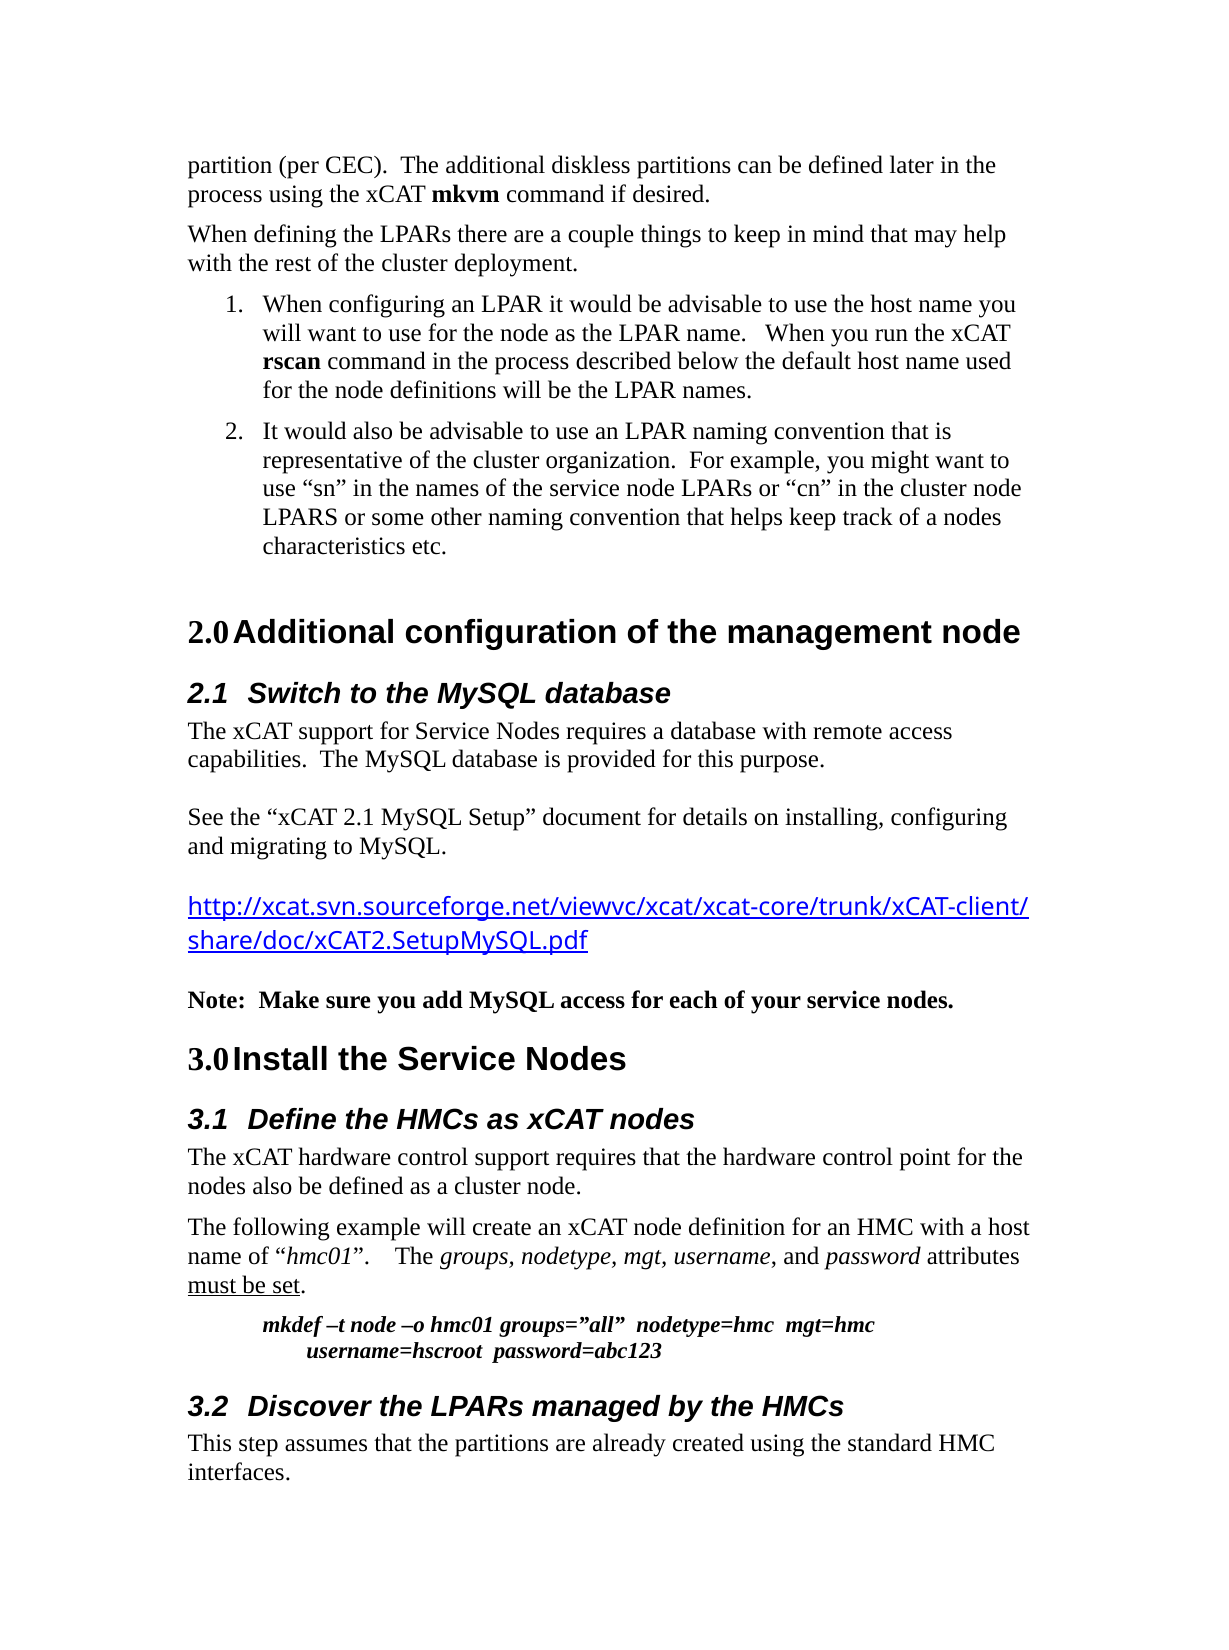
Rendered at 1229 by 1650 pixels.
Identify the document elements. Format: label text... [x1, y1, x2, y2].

text Note: Make sure you add MySQL access for each of your service nodes. [187, 985, 1041, 1014]
subtitle Discover the LPARs managed by the HMCs [187, 1389, 1041, 1422]
list This step assumes that the partitions are already created using the standard HMC interfaces. [187, 1428, 1041, 1486]
text When defining the LPARs there are a couple things to keep in mind that may help with the rest of the cluster deployment. [187, 219, 1041, 277]
text partition (per CEC). The additional diskless partitions can be defined later in the process using the xCAT mkvm command if desired. [187, 150, 1041, 207]
subtitle Install the Service Nodes [187, 1039, 1041, 1077]
text See the “xCAT 2.1 MySQL Setup” document for details on installing, configuring and migrating to MySQL. [187, 802, 1041, 859]
subtitle Additional configuration of the management node [187, 612, 1041, 651]
text The xCAT support for Service Nodes requires a database with remote access capabilities. The MySQL database is provided for this purpose. [187, 716, 1041, 773]
list The xCAT hardware control support requires that the hardware control point for the nodes also be defined as a cluster node. [187, 1142, 1041, 1200]
list It would also be advisable to use an LPAR naming convention that is representative of the cluster organization. For example, you might want to use “sn” in the names of the service node LPARs or “cn” in the cluster node LPARS or some other naming convention that helps keep track of a nodes characteristics etc. [225, 416, 1041, 560]
subtitle Define the HMCs as xCAT nodes [187, 1102, 1041, 1136]
list When configuring an LPAR it would be advisable to use the host name you will want to use for the node as the LPAR name. When you run the xCAT rscan command in the process described below the default host name used for the node definitions will be the LPAR names. [225, 289, 1041, 404]
text http://xcat.svn.sourceforge.net/viewvc/xcat/xcat-core/trunk/xCAT-client/share/doc/xCAT2.SetupMySQL.pdf [187, 888, 1041, 956]
subtitle Switch to the MySQL database [187, 676, 1041, 709]
list The following example will create an xCAT node definition for an HMC with a host name of “hmc01”. The groups, nodetype, mgt, username, and password attributes must be set. [187, 1212, 1041, 1298]
list mkdef –t node –o hmc01 groups=”all” nodetype=hmc mgt=hmc username=hscroot password=abc123 [262, 1311, 1041, 1364]
